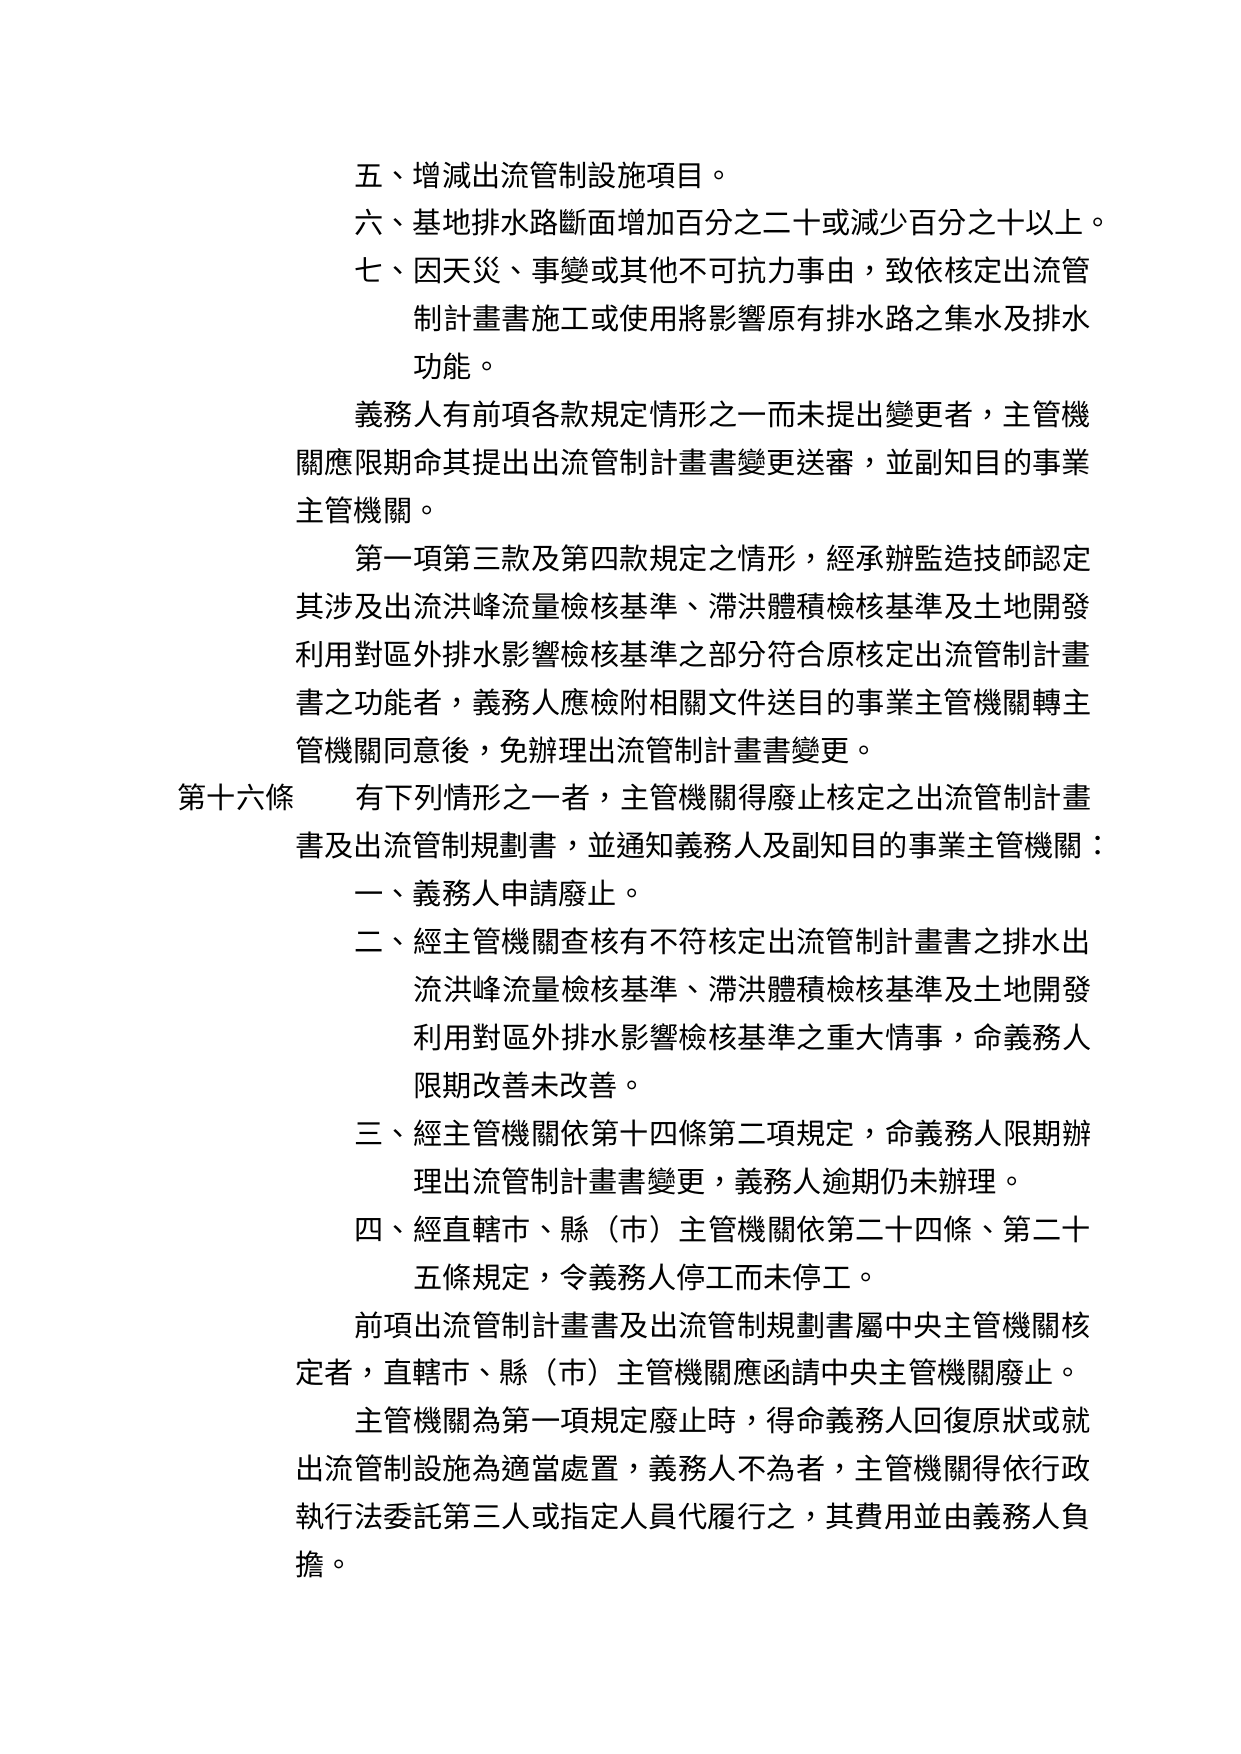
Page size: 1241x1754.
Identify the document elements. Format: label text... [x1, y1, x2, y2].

text 前項出流管制計畫書及出流管制規劃書屬中央主管機關核定者，直轄巿、縣（巿）主管機關應函請中央主管機關廢止。 [295, 1298, 1093, 1393]
text 三、經主管機關依第十四條第二項規定，命義務人限期辦理出流管制計畫書變更，義務人逾期仍未辦理。 [354, 1106, 1093, 1202]
text 六、基地排水路斷面增加百分之二十或減少百分之十以上。 [354, 196, 1093, 243]
text 五、增減出流管制設施項目。 [354, 148, 1093, 196]
text 義務人有前項各款規定情形之一而未提出變更者，主管機關應限期命其提出出流管制計畫書變更送審，並副知目的事業主管機關。 [295, 387, 1093, 531]
text 主管機關為第一項規定廢止時，得命義務人回復原狀或就出流管制設施為適當處置，義務人不為者，主管機關得依行政執行法委託第三人或指定人員代履行之，其費用並由義務人負擔。 [295, 1393, 1093, 1585]
text 第一項第三款及第四款規定之情形，經承辦監造技師認定其涉及出流洪峰流量檢核基準、滯洪體積檢核基準及土地開發利用對區外排水影響檢核基準之部分符合原核定出流管制計畫書之功能者，義務人應檢附相關文件送目的事業主管機關轉主管機關同意後，免辦理出流管制計畫書變更。 [295, 531, 1093, 771]
text 第十六條 有下列情形之一者，主管機關得廢止核定之出流管制計畫書及出流管制規劃書，並通知義務人及副知目的事業主管機關： [177, 771, 1093, 866]
text 二、經主管機關查核有不符核定出流管制計畫書之排水出流洪峰流量檢核基準、滯洪體積檢核基準及土地開發利用對區外排水影響檢核基準之重大情事，命義務人限期改善未改善。 [354, 914, 1093, 1106]
text 七、因天災、事變或其他不可抗力事由，致依核定出流管制計畫書施工或使用將影響原有排水路之集水及排水功能。 [354, 243, 1093, 387]
text 四、經直轄巿、縣（巿）主管機關依第二十四條、第二十五條規定，令義務人停工而未停工。 [354, 1202, 1093, 1298]
text 一、義務人申請廢止。 [254, 866, 1093, 914]
